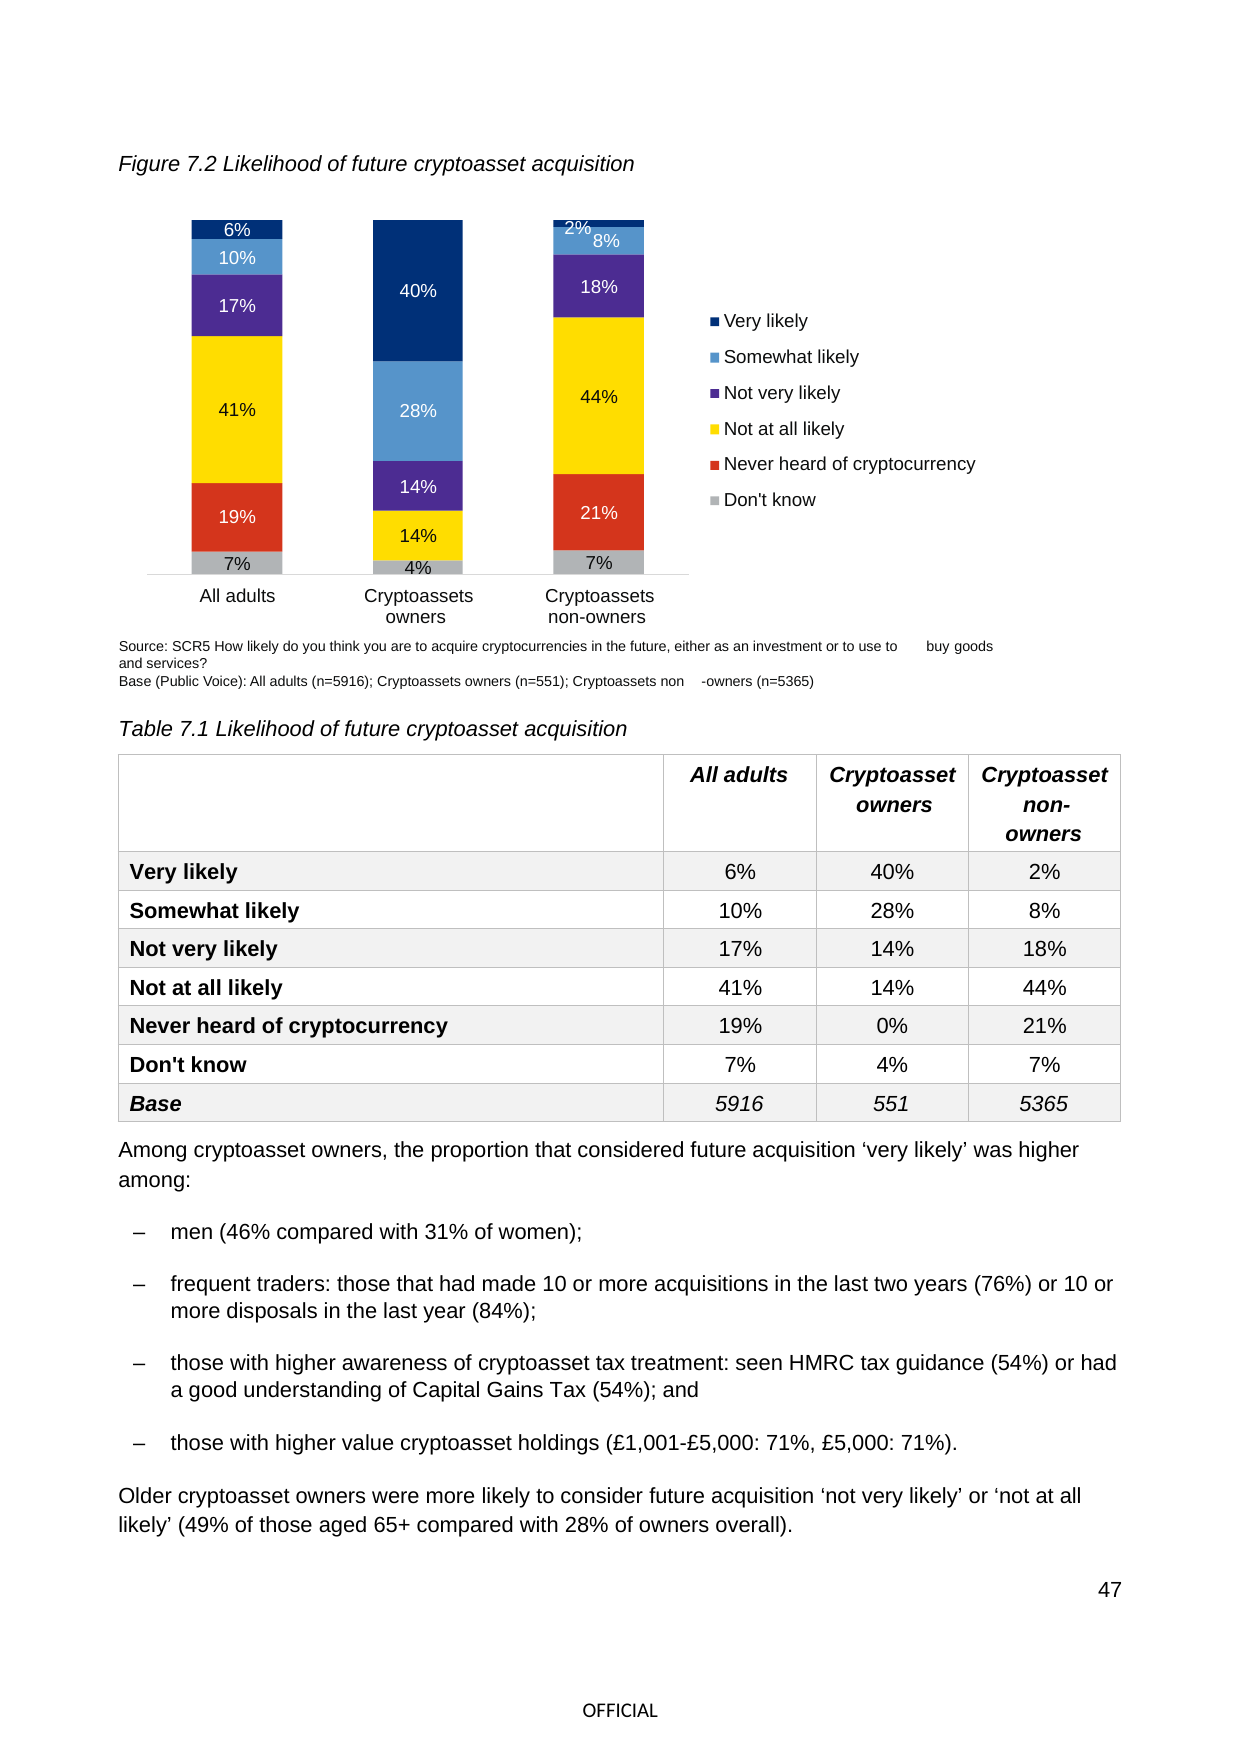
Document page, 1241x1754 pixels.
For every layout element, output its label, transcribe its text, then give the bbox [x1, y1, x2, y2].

table_cell Not very likely [119, 929, 663, 967]
table_cell Never heard of cryptocurrency [119, 1006, 663, 1044]
text Older cryptoasset owners were more likely to consider future acquisition ‘not very likely’ or ‘not at all likely’ (49% of those aged 65+ compared with 28% of owners overall). [118, 1480, 1122, 1539]
table_cell 14% [817, 929, 968, 967]
list frequent traders: those that had made 10 or more acquisitions in the last two years (76%) or 10 or more disposals in the last year (84%); [133, 1270, 1122, 1324]
table_cell 551 [817, 1084, 968, 1121]
table_cell 0% [817, 1006, 968, 1044]
table_cell 21% [969, 1006, 1120, 1044]
table_cell 19% [664, 1006, 816, 1044]
list men (46% compared with 31% of women); [133, 1218, 1122, 1245]
table_cell Base [119, 1084, 663, 1121]
table_cell Somewhat likely [119, 891, 663, 928]
table_cell 14% [817, 968, 968, 1005]
table_cell 41% [664, 968, 816, 1005]
list those with higher value cryptoasset holdings (£1,001-£5,000: 71%, £5,000: 71%). [133, 1428, 1122, 1455]
text Table 7.1 Likelihood of future cryptoasset acquisition [118, 713, 1122, 742]
table_header Cryptoasset owners [817, 755, 968, 851]
table_cell Don't know [119, 1045, 663, 1082]
list those with higher awareness of cryptoasset tax treatment: seen HMRC tax guidance (54%) or had a good understanding of Capital Gains Tax (54%); and [133, 1349, 1122, 1403]
table_cell 8% [969, 891, 1120, 928]
table_cell 2% [969, 852, 1120, 890]
table_cell 5916 [664, 1084, 816, 1121]
table_cell 28% [817, 891, 968, 928]
table_cell 7% [969, 1045, 1120, 1082]
table_cell 5365 [969, 1084, 1120, 1121]
table_cell 44% [969, 968, 1120, 1005]
table_header [119, 755, 663, 851]
table_cell 10% [664, 891, 816, 928]
table_cell 7% [664, 1045, 816, 1082]
table_header Cryptoasset non-owners [969, 755, 1120, 851]
table_cell 40% [817, 852, 968, 890]
table_cell Not at all likely [119, 968, 663, 1005]
text Among cryptoasset owners, the proportion that considered future acquisition ‘very likely’ was higher among: [118, 1134, 1122, 1193]
table_header All adults [664, 755, 816, 851]
table_cell 17% [664, 929, 816, 967]
table_cell 18% [969, 929, 1120, 967]
text Figure 7.2 Likelihood of future cryptoasset acquisition [118, 148, 1122, 177]
table_cell 4% [817, 1045, 968, 1082]
table_cell 6% [664, 852, 816, 890]
table_cell Very likely [119, 852, 663, 890]
